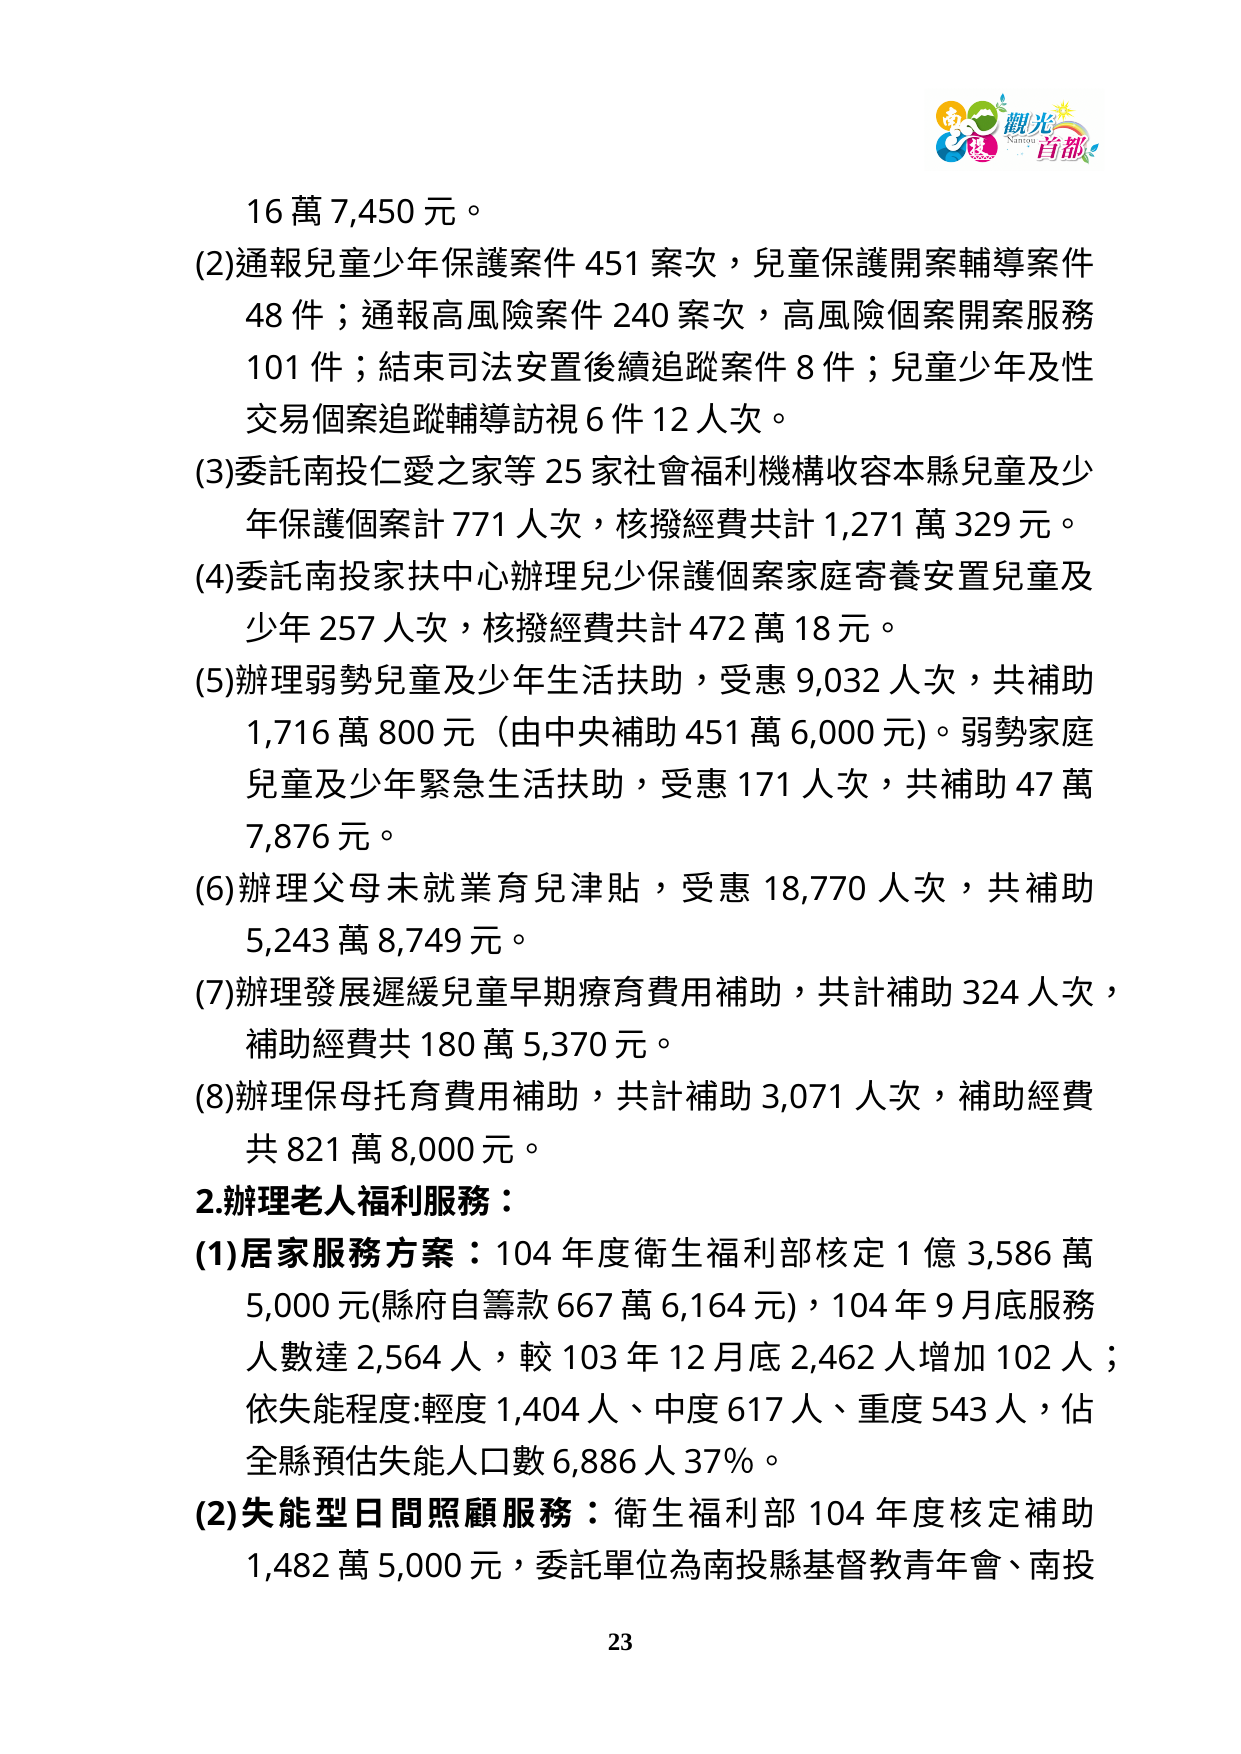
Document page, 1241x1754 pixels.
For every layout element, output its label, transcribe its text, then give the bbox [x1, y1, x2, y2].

text (2)失能型日間照顧服務：衛生福利部104年度核定補助1,482萬5,000元，委託單位為南投縣基督教青年會、南投 [195, 1484, 1095, 1588]
text (5)辦理弱勢兒童及少年生活扶助，受惠9,032人次，共補助1,716萬800元（由中央補助451萬6,000元)。弱勢家庭兒童及少年緊急生活扶助，受惠171人次，共補助47萬7,876元。 [195, 651, 1095, 859]
picture [924, 88, 1105, 171]
text (3)委託南投仁愛之家等25家社會福利機構收容本縣兒童及少年保護個案計771人次，核撥經費共計1,271萬329元。 [195, 442, 1095, 546]
text (7)辦理發展遲緩兒童早期療育費用補助，共計補助324人次，補助經費共180萬5,370元。 [195, 963, 1095, 1067]
text (1)居家服務方案：104年度衛生福利部核定1億3,586萬5,000元(縣府自籌款667萬6,164元)，104年9月底服務人數達2,564人，較103年12月底2,462人增加102人；依失能程度:輕度1,404人、中度617人、重度543人，佔全縣預估失能人口數6,886人37％。 [195, 1223, 1095, 1484]
text (6)辦理父母未就業育兒津貼，受惠18,770人次，共補助5,243萬8,749元。 [195, 859, 1095, 963]
text (8)辦理保母托育費用補助，共計補助3,071人次，補助經費共 821萬8,000元。 [195, 1067, 1095, 1171]
text 2.辦理老人福利服務： [195, 1171, 1095, 1223]
text (1)辦理補助特殊境遇家庭緊急生活扶助110人次，共補助321萬4,270元；特殊境遇家庭子女生活津貼5,451人次，共補助1,268萬819元，外籍家庭扶助48人次，共補助16萬7,450 元。 [195, 182, 1095, 234]
text (4)委託南投家扶中心辦理兒少保護個案家庭寄養安置兒童及少年257人次，核撥經費共計472萬18元。 [195, 546, 1095, 651]
text (2)通報兒童少年保護案件451案次，兒童保護開案輔導案件48件；通報高風險案件240案次，高風險個案開案服務101件；結束司法安置後續追蹤案件8件；兒童少年及性交易個案追蹤輔導訪視6件12人次。 [195, 234, 1095, 442]
